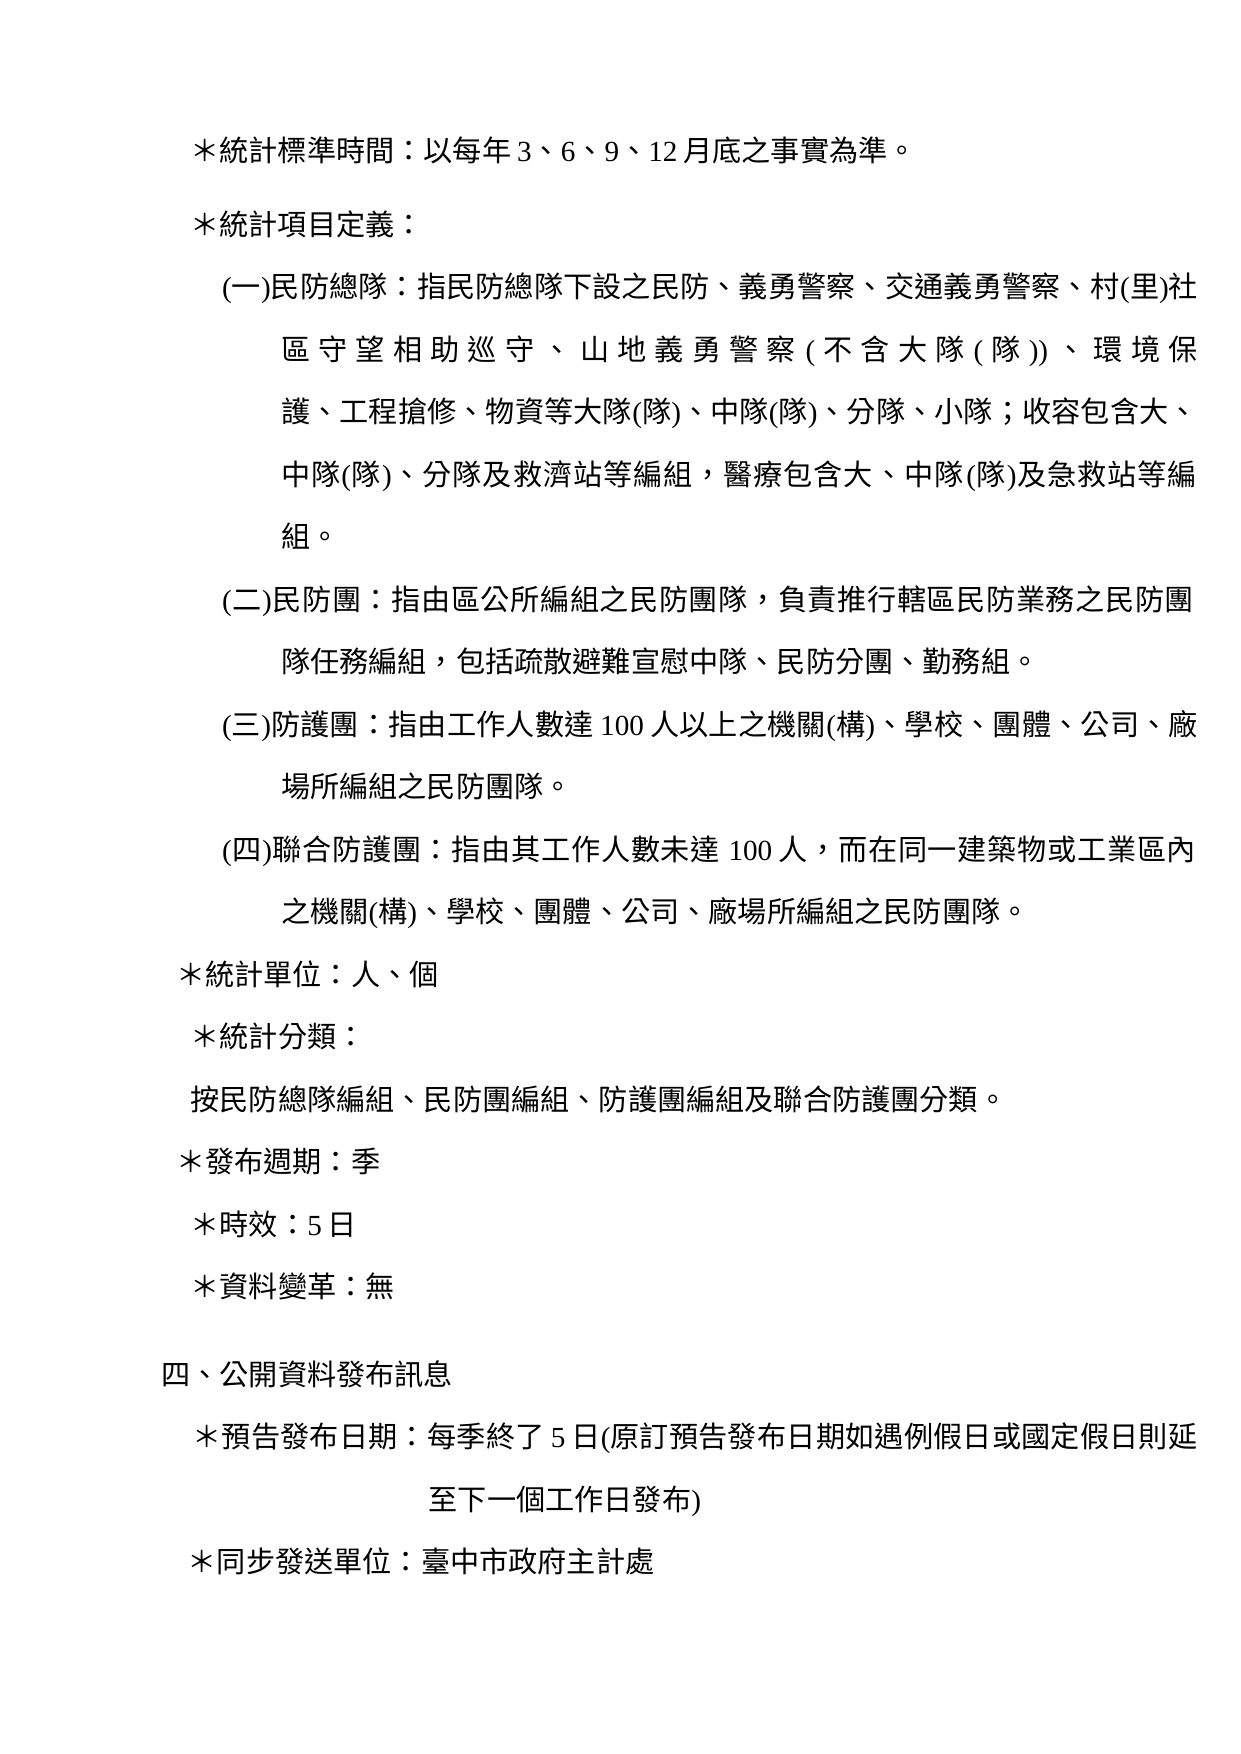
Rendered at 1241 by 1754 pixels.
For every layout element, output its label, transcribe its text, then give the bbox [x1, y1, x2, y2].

table_header ＊統計標準時間：以每年3、6、9、12月底之事實為準。 ＊統計項目定義： (一)民防總隊：指民防總隊下設之民防、義勇警察、交通義勇警察、村(里)社區守望相助巡守、山地義勇警察(不含大隊(隊))、環境保 護、工程搶修、物資等大隊(隊)、中隊(隊)、分隊、小隊；收容包含大、中隊(隊)、分隊及救濟站等編組，醫療包含大、中隊(隊)及急救站等編組。 (二)民防團：指由區公所編組之民防團隊，負責推行轄區民防業務之民防團隊任務編組，包括疏散避難宣慰中隊、民防分團、勤務組。 (三)防護團：指由工作人數達100人以上之機關(構)、學校、團體、公司、廠場所編組之民防團隊。 (四)聯合防護團：指由其工作人數未達100人，而在同一建築物或工業區內之機關(構)、學校、團體、公司、廠場所編組之民防團隊。 ＊統計單位：人、個 ＊統計分類： 按民防總隊編組、民防團編組、防護團編組及聯合防護團分類。 ＊發布週期：季 ＊時效：5日 ＊資料變革：無 四、公開資料發布訊息 ＊預告發布日期：每季終了5日(原訂預告發布日期如遇例假日或國定假日則延至下一個工作日發布) ＊同步發送單位：臺中市政府主計處 [150, 96, 1209, 1581]
